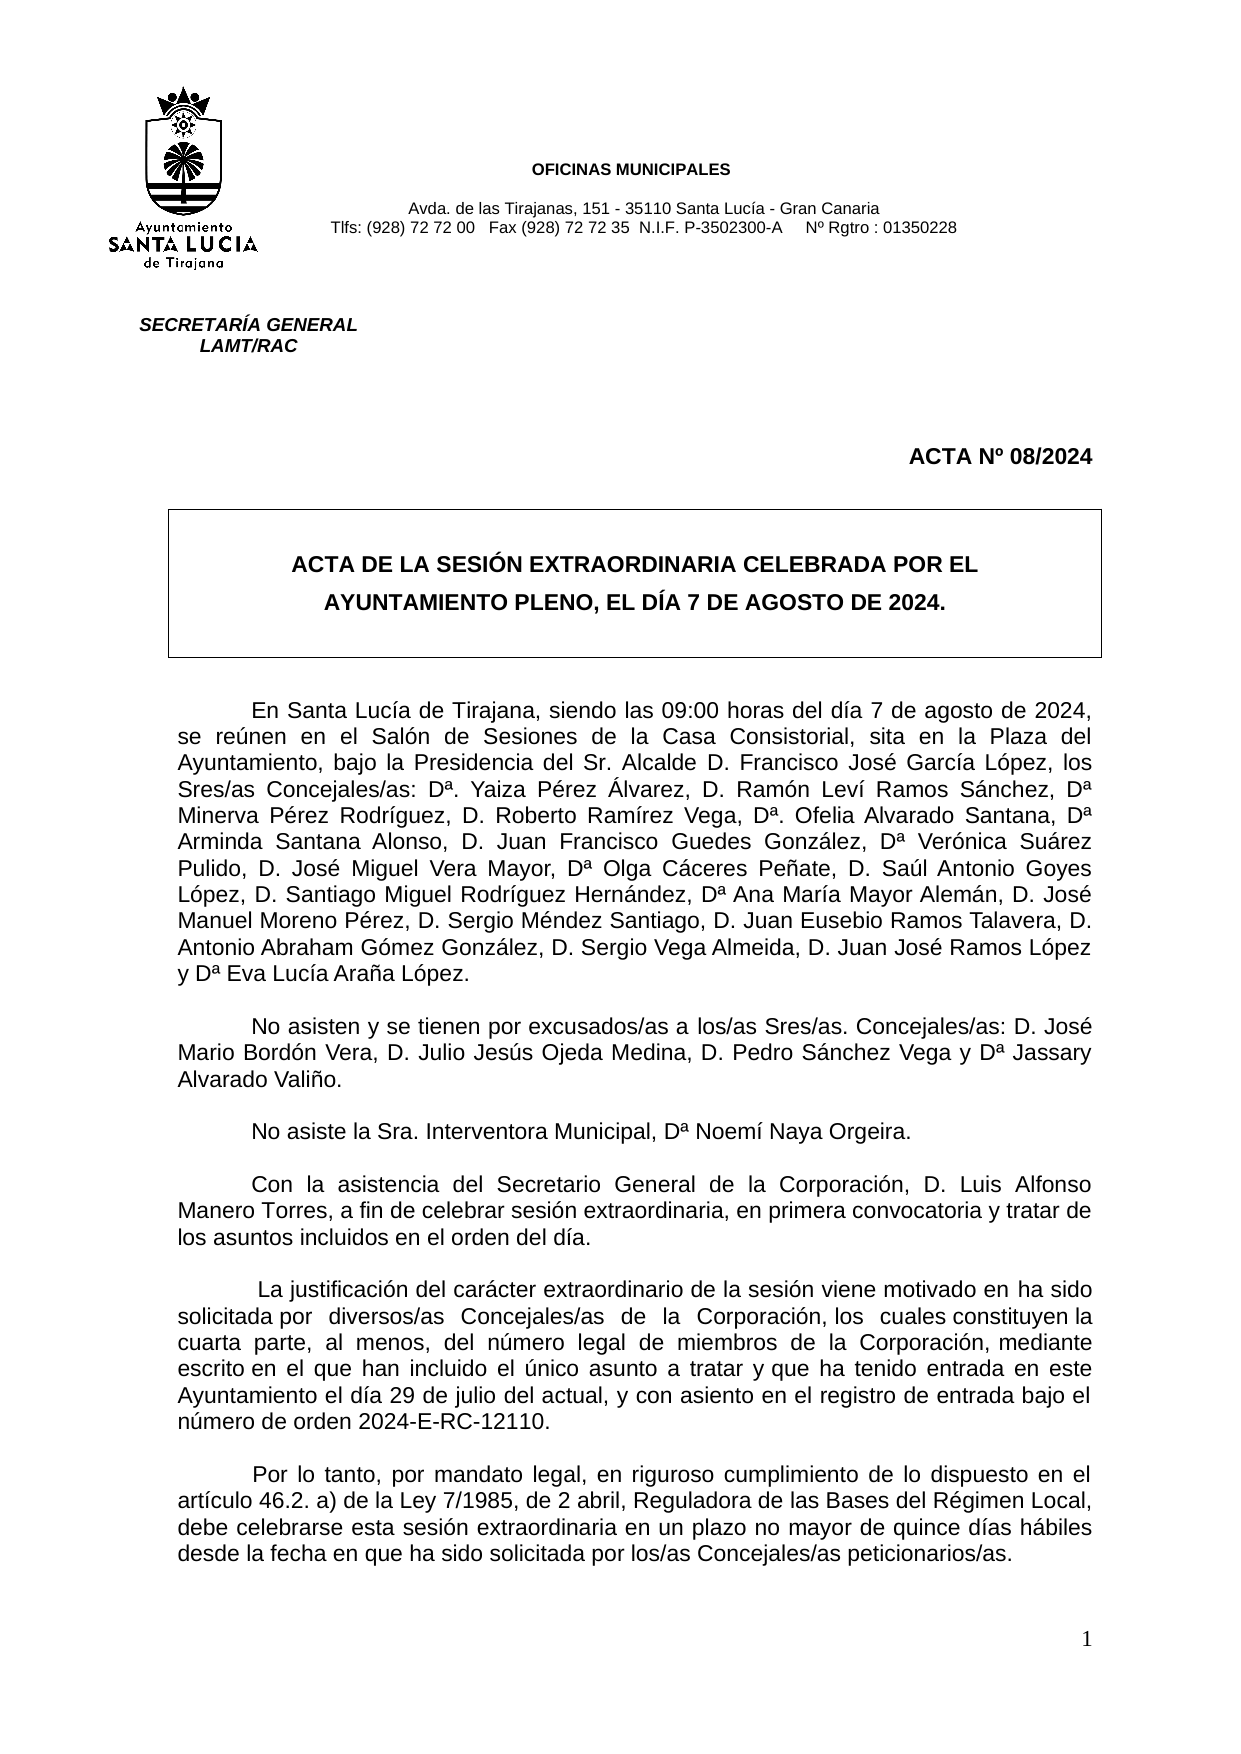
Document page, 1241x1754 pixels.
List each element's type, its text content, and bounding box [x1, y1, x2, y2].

text No asisten y se tienen por excusados/as a los/as Sres/as. Concejales/as: D. José Mario Bordón Vera, D. Julio Jesús Ojeda Medina, D. Pedro Sánchez Vega y Dª Jassary Alvarado Valiño. [177, 1013, 1092, 1092]
text ACTA DE LA SESIÓN EXTRAORDINARIA CELEBRADA POR EL [169, 547, 1101, 577]
text En Santa Lucía de Tirajana, siendo las 09:00 horas del día 7 de agosto de 2024, se reúnen en el Salón de Sesiones de la Casa Consistorial, sita en la Plaza del Ayuntamiento, bajo la Presidencia del Sr. Alcalde D. Francisco José García López, los Sres/as Concejales/as: Dª. Yaiza Pérez Álvarez, D. Ramón Leví Ramos Sánchez, Dª Minerva Pérez Rodríguez, D. Roberto Ramírez Vega, Dª. Ofelia Alvarado Santana, Dª Arminda Santana Alonso, D. Juan Francisco Guedes González, Dª Verónica Suárez Pulido, D. José Miguel Vera Mayor, Dª Olga Cáceres Peñate, D. Saúl Antonio Goyes López, D. Santiago Miguel Rodríguez Hernández, Dª Ana María Mayor Alemán, D. José Manuel Moreno Pérez, D. Sergio Méndez Santiago, D. Juan Eusebio Ramos Talavera, D. Antonio Abraham Gómez González, D. Sergio Vega Almeida, D. Juan José Ramos López y Dª Eva Lucía Araña López. [177, 697, 1092, 986]
text No asiste la Sra. Interventora Municipal, Dª Noemí Naya Orgeira. [177, 1118, 1092, 1144]
text Por lo tanto, por mandato legal, en riguroso cumplimiento de lo dispuesto en el artículo 46.2. a) de la Ley 7/1985, de 2 abril, Reguladora de las Bases del Régimen Local, debe celebrarse esta sesión extraordinaria en un plazo no mayor de quince días hábiles desde la fecha en que ha sido solicitada por los/as Concejales/as peticionarios/as. [177, 1461, 1092, 1566]
text Con la asistencia del Secretario General de la Corporación, D. Luis Alfonso Manero Torres, a fin de celebrar sesión extraordinaria, en primera convocatoria y tratar de los asuntos incluidos en el orden del día. [177, 1171, 1092, 1250]
subtitle ACTA Nº 08/2024 [177, 443, 1092, 470]
text AYUNTAMIENTO PLENO, EL DÍA 7 DE AGOSTO DE 2024. [169, 586, 1101, 616]
picture [80, 56, 286, 296]
text La justificación del carácter extraordinario de la sesión viene motivado en ha sido solicitada por diversos/as Concejales/as de la Corporación, los cuales constituyen la cuarta parte, al menos, del número legal de miembros de la Corporación, mediante escrito en el que han incluido el único asunto a tratar y que ha tenido entrada en este Ayuntamiento el día 29 de julio del actual, y con asiento en el registro de entrada bajo el número de orden 2024-E-RC-12110. [177, 1276, 1092, 1434]
